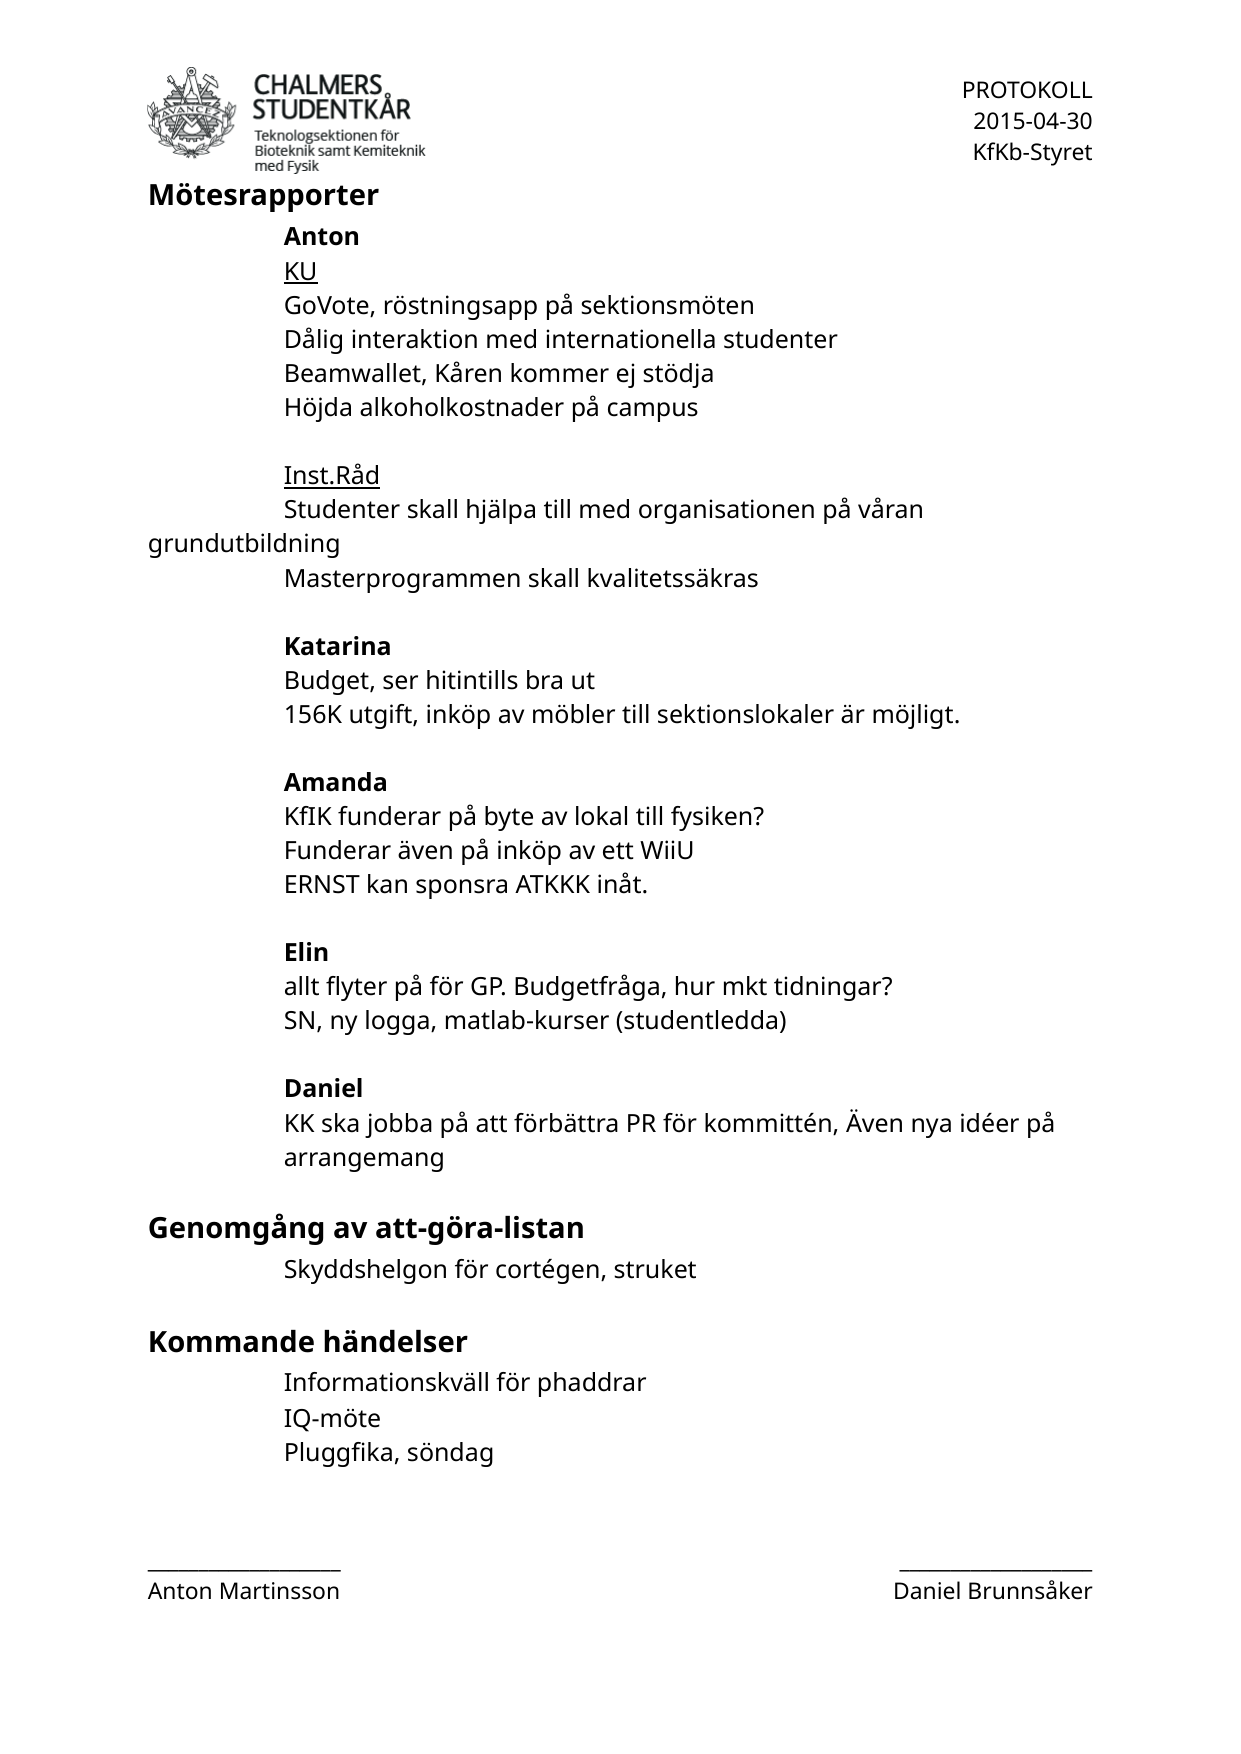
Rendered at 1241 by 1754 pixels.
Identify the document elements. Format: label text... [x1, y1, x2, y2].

text Funderar även på inköp av ett WiiU ERNST kan sponsra ATKKK inåt. [148, 833, 1093, 935]
text Katarina Budget, ser hitintills bra ut 156K utgift, inköp av möbler till sektionslokaler är möjligt. Amanda KfIK funderar på byte av lokal till fysiken? [148, 628, 1093, 833]
text Inst.Råd Studenter skall hjälpa till med organisationen på våran grundutbildning Masterprogrammen skall kvalitetssäkras [148, 424, 1093, 628]
text Genomgång av att-göra-listan Skyddshelgon för cortégen, struket [148, 1207, 1093, 1321]
text Daniel KK ska jobba på att förbättra PR för kommittén, Även nya idéer på arrangemang [148, 1071, 1093, 1207]
picture [147, 67, 446, 175]
text Mötesrapporter Anton KU GoVote, röstningsapp på sektionsmöten Dålig interaktion med internationella studenter Beamwallet, Kåren kommer ej stödja Höjda alkoholkostnader på campus [148, 167, 1093, 424]
text Elin allt flyter på för GP. Budgetfråga, hur mkt tidningar? SN, ny logga, matlab-kurser (studentledda) [148, 935, 1093, 1037]
text Kommande händelser Informationskväll för phaddrar IQ-möte Pluggfika, söndag [148, 1321, 1093, 1468]
